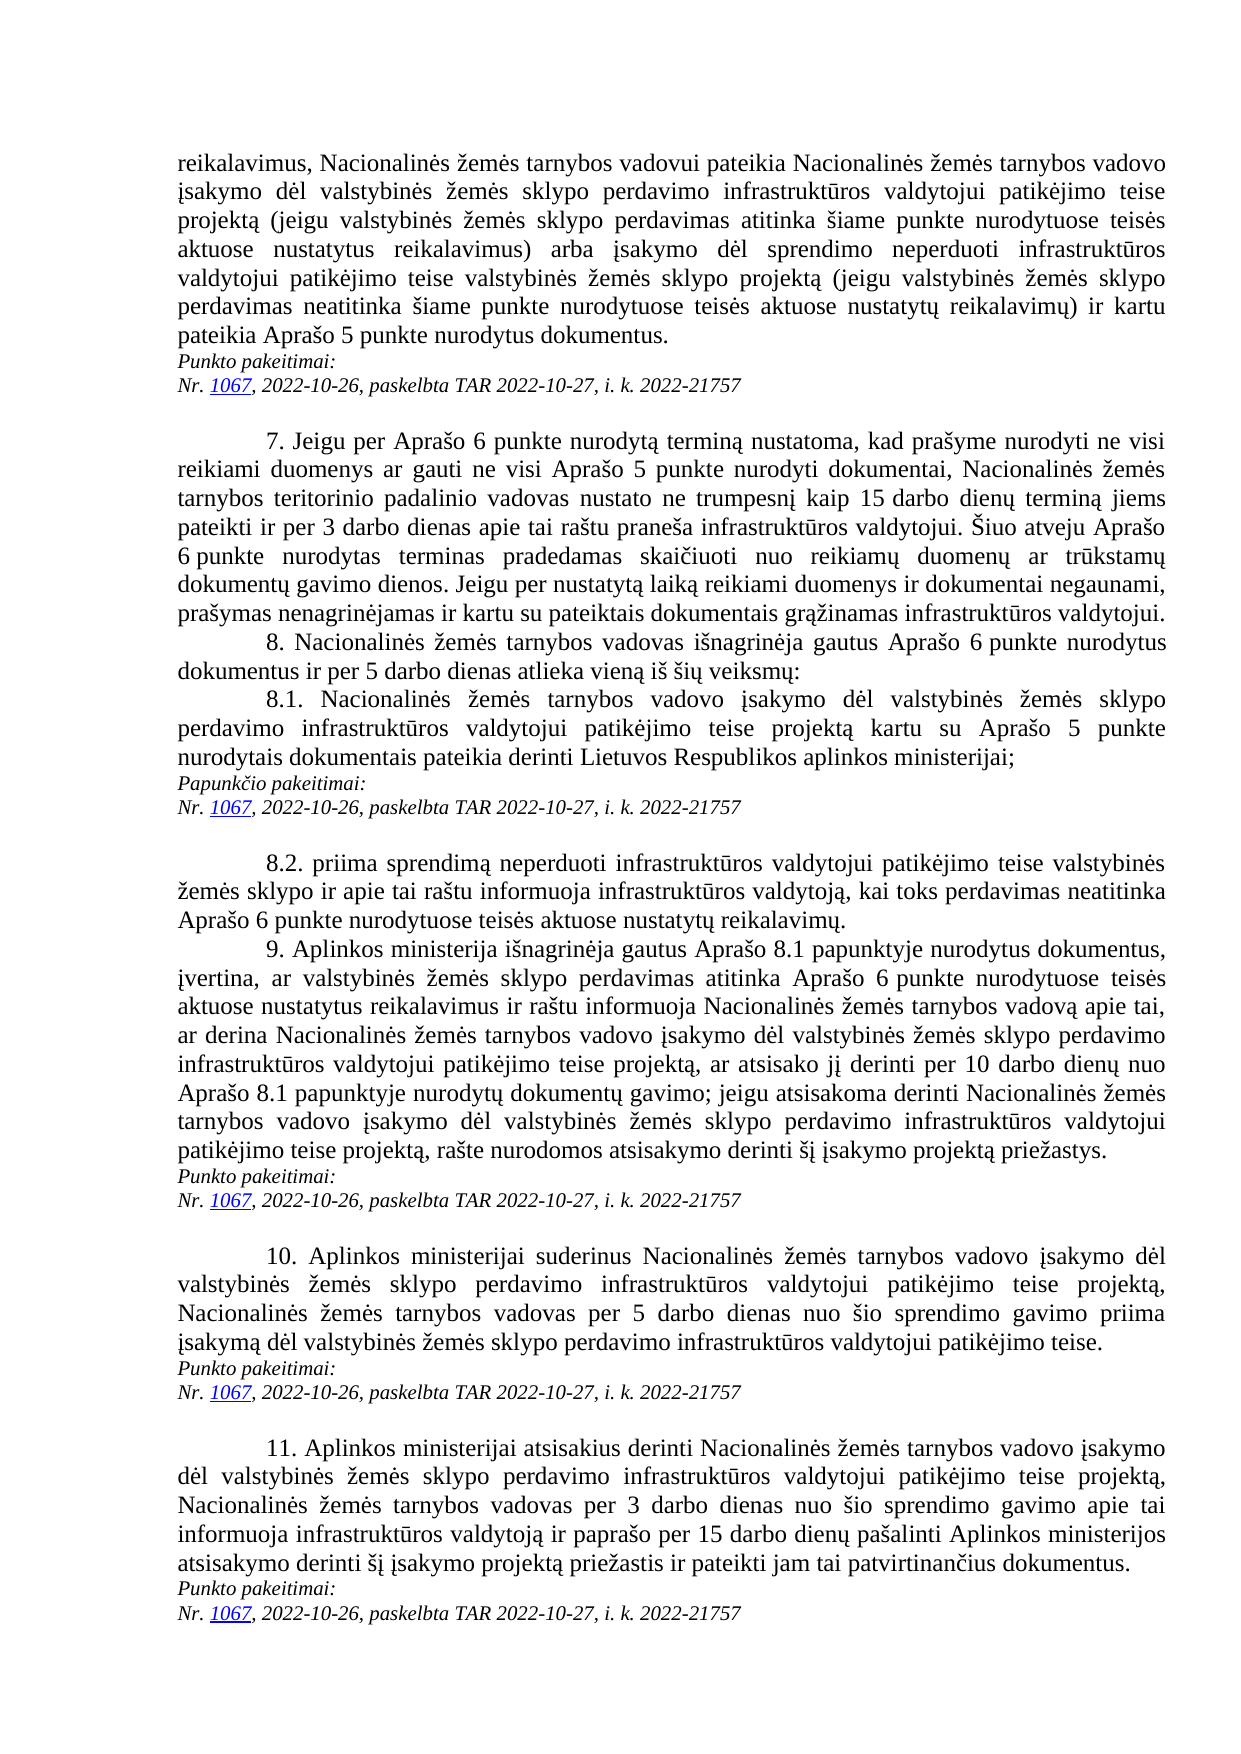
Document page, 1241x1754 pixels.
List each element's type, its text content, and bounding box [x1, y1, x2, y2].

text Nr. 1067, 2022-10-26, paskelbta TAR 2022-10-27, i. k. 2022-21757 [177, 373, 1167, 397]
text Papunkčio pakeitimai: [177, 771, 1167, 795]
text Punkto pakeitimai: [177, 1164, 1167, 1188]
text reikalavimus, Nacionalinės žemės tarnybos vadovui pateikia Nacionalinės žemės tarnybos vadovo įsakymo dėl valstybinės žemės sklypo perdavimo infrastruktūros valdytojui patikėjimo teise projektą (jeigu valstybinės žemės sklypo perdavimas atitinka šiame punkte nurodytuose teisės aktuose nustatytus reikalavimus) arba įsakymo dėl sprendimo neperduoti infrastruktūros valdytojui patikėjimo teise valstybinės žemės sklypo projektą (jeigu valstybinės žemės sklypo perdavimas neatitinka šiame punkte nurodytuose teisės aktuose nustatytų reikalavimų) ir kartu pateikia Aprašo 5 punkte nurodytus dokumentus. [177, 148, 1167, 349]
text 10. Aplinkos ministerijai suderinus Nacionalinės žemės tarnybos vadovo įsakymo dėl valstybinės žemės sklypo perdavimo infrastruktūros valdytojui patikėjimo teise projektą, Nacionalinės žemės tarnybos vadovas per 5 darbo dienas nuo šio sprendimo gavimo priima įsakymą dėl valstybinės žemės sklypo perdavimo infrastruktūros valdytojui patikėjimo teise. [177, 1241, 1167, 1356]
text 8. Nacionalinės žemės tarnybos vadovas išnagrinėja gautus Aprašo 6 punkte nurodytus dokumentus ir per 5 darbo dienas atlieka vieną iš šių veiksmų: [177, 627, 1167, 684]
text 11. Aplinkos ministerijai atsisakius derinti Nacionalinės žemės tarnybos vadovo įsakymo dėl valstybinės žemės sklypo perdavimo infrastruktūros valdytojui patikėjimo teise projektą, Nacionalinės žemės tarnybos vadovas per 3 darbo dienas nuo šio sprendimo gavimo apie tai informuoja infrastruktūros valdytoją ir paprašo per 15 darbo dienų pašalinti Aplinkos ministerijos atsisakymo derinti šį įsakymo projektą priežastis ir pateikti jam tai patvirtinančius dokumentus. [177, 1433, 1167, 1576]
text Nr. 1067, 2022-10-26, paskelbta TAR 2022-10-27, i. k. 2022-21757 [177, 1188, 1167, 1212]
text Nr. 1067, 2022-10-26, paskelbta TAR 2022-10-27, i. k. 2022-21757 [177, 795, 1167, 819]
text Nr. 1067, 2022-10-26, paskelbta TAR 2022-10-27, i. k. 2022-21757 [177, 1600, 1167, 1624]
text 8.1. Nacionalinės žemės tarnybos vadovo įsakymo dėl valstybinės žemės sklypo perdavimo infrastruktūros valdytojui patikėjimo teise projektą kartu su Aprašo 5 punkte nurodytais dokumentais pateikia derinti Lietuvos Respublikos aplinkos ministerijai; [177, 684, 1167, 771]
text 7. Jeigu per Aprašo 6 punkte nurodytą terminą nustatoma, kad prašyme nurodyti ne visi reikiami duomenys ar gauti ne visi Aprašo 5 punkte nurodyti dokumentai, Nacionalinės žemės tarnybos teritorinio padalinio vadovas nustato ne trumpesnį kaip 15 darbo dienų terminą jiems pateikti ir per 3 darbo dienas apie tai raštu praneša infrastruktūros valdytojui. Šiuo atveju Aprašo 6 punkte nurodytas terminas pradedamas skaičiuoti nuo reikiamų duomenų ar trūkstamų dokumentų gavimo dienos. Jeigu per nustatytą laiką reikiami duomenys ir dokumentai negaunami, prašymas nenagrinėjamas ir kartu su pateiktais dokumentais grąžinamas infrastruktūros valdytojui. [177, 426, 1167, 627]
text Punkto pakeitimai: [177, 1576, 1167, 1600]
text Punkto pakeitimai: [177, 1356, 1167, 1380]
text 9. Aplinkos ministerija išnagrinėja gautus Aprašo 8.1 papunktyje nurodytus dokumentus, įvertina, ar valstybinės žemės sklypo perdavimas atitinka Aprašo 6 punkte nurodytuose teisės aktuose nustatytus reikalavimus ir raštu informuoja Nacionalinės žemės tarnybos vadovą apie tai, ar derina Nacionalinės žemės tarnybos vadovo įsakymo dėl valstybinės žemės sklypo perdavimo infrastruktūros valdytojui patikėjimo teise projektą, ar atsisako jį derinti per 10 darbo dienų nuo Aprašo 8.1 papunktyje nurodytų dokumentų gavimo; jeigu atsisakoma derinti Nacionalinės žemės tarnybos vadovo įsakymo dėl valstybinės žemės sklypo perdavimo infrastruktūros valdytojui patikėjimo teise projektą, rašte nurodomos atsisakymo derinti šį įsakymo projektą priežastys. [177, 934, 1167, 1164]
text Nr. 1067, 2022-10-26, paskelbta TAR 2022-10-27, i. k. 2022-21757 [177, 1380, 1167, 1404]
text 8.2. priima sprendimą neperduoti infrastruktūros valdytojui patikėjimo teise valstybinės žemės sklypo ir apie tai raštu informuoja infrastruktūros valdytoją, kai toks perdavimas neatitinka Aprašo 6 punkte nurodytuose teisės aktuose nustatytų reikalavimų. [177, 848, 1167, 934]
text Punkto pakeitimai: [177, 349, 1167, 373]
